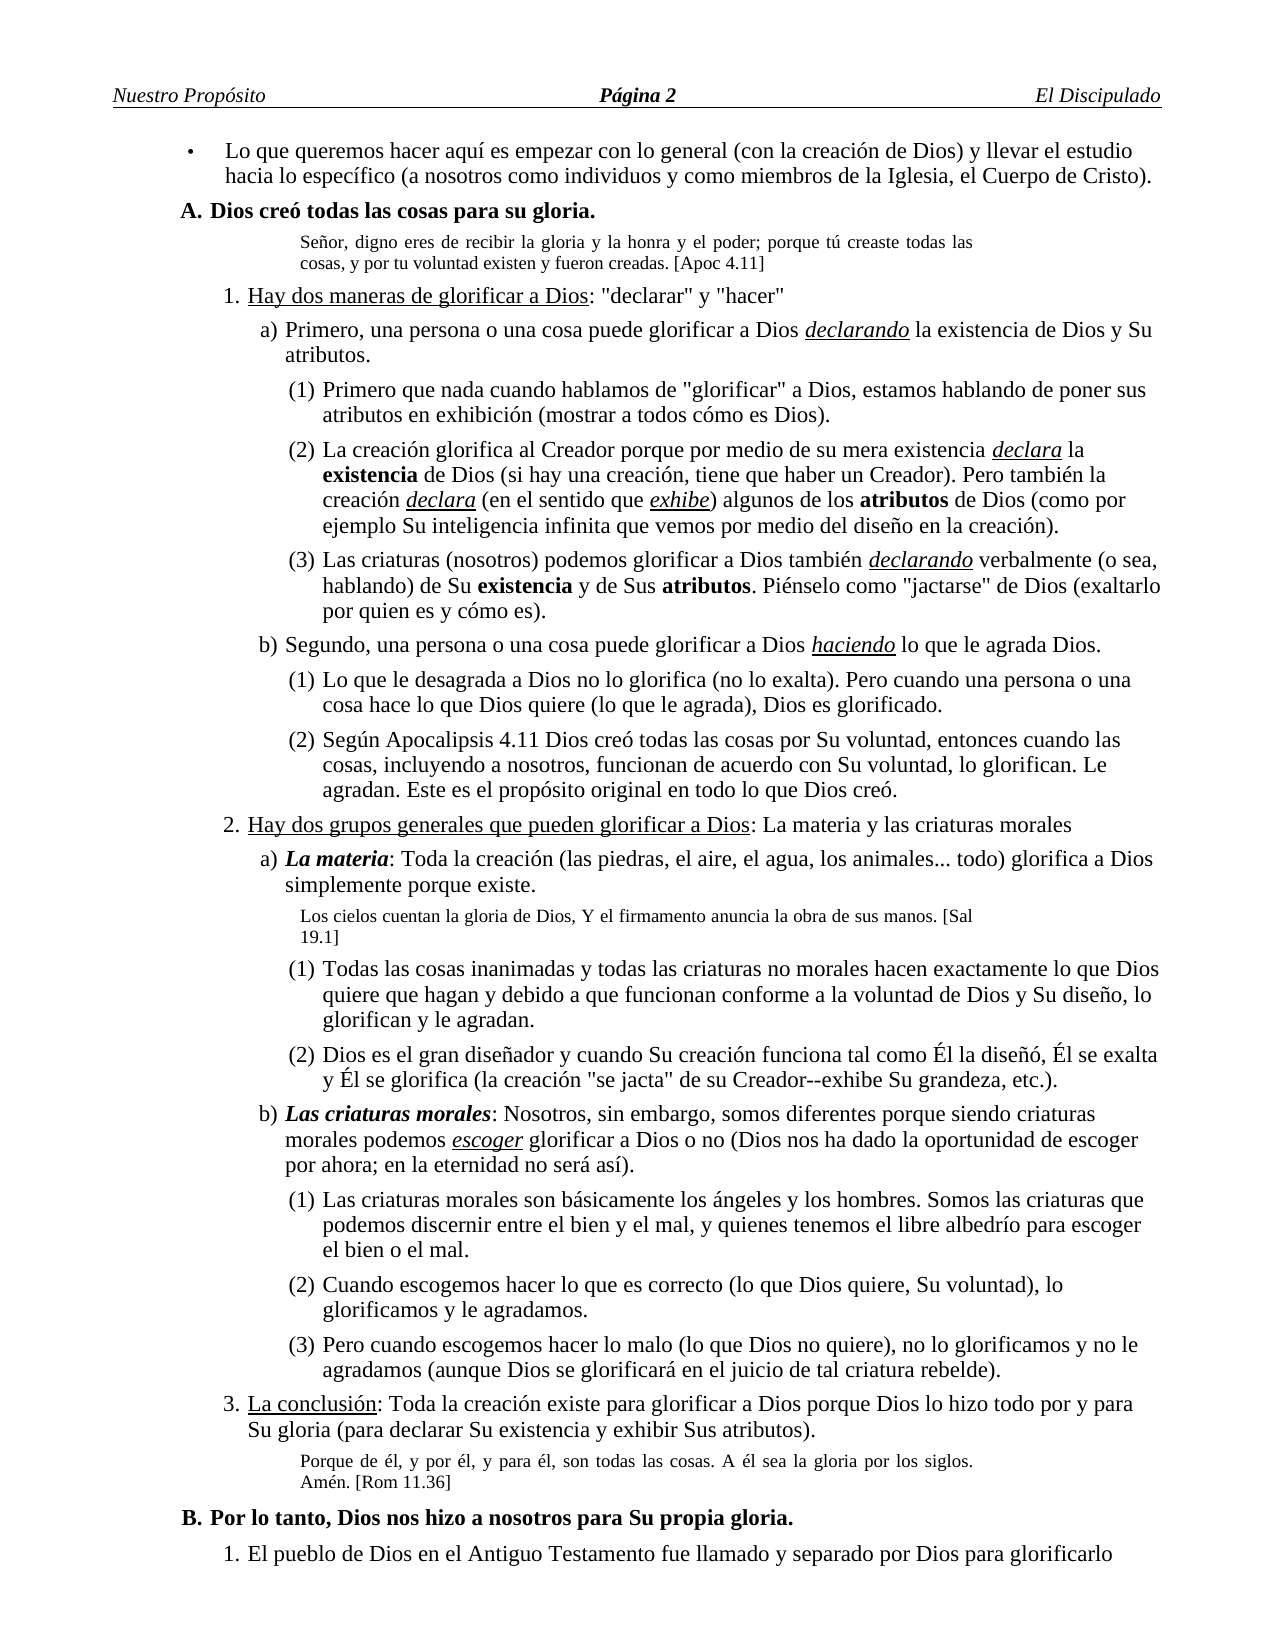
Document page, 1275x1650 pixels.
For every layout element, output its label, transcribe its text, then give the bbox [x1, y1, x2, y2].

list Las criaturas morales: Nosotros, sin embargo, somos diferentes porque siendo criaturas morales podemos escoger glorificar a Dios o no (Dios nos ha dado la oportunidad de escoger por ahora; en la eternidad no será así). [225, 1101, 1162, 1178]
list La conclusión: Toda la creación existe para glorificar a Dios porque Dios lo hizo todo por y para Su gloria (para declarar Su existencia y exhibir Sus atributos). [187, 1391, 1162, 1442]
list Dios es el gran diseñador y cuando Su creación funciona tal como Él la diseñó, Él se exalta y Él se glorifica (la creación "se jacta" de su Creador--exhibe Su grandeza, etc.). [262, 1042, 1162, 1092]
list Primero que nada cuando hablamos de "glorificar" a Dios, estamos hablando de poner sus atributos en exhibición (mostrar a todos cómo es Dios). [262, 377, 1162, 428]
text Señor, digno eres de recibir la gloria y la honra y el poder; porque tú creaste todas las cosas, y por tu voluntad existen y fueron creadas. [Apoc 4.11] [300, 232, 975, 274]
list El pueblo de Dios en el Antiguo Testamento fue llamado y separado por Dios para glorificarlo [187, 1541, 1162, 1566]
list Lo que queremos hacer aquí es empezar con lo general (con la creación de Dios) y llevar el estudio hacia lo específico (a nosotros como individuos y como miembros de la Iglesia, el Cuerpo de Cristo). [187, 138, 1162, 189]
list Hay dos maneras de glorificar a Dios: "declarar" y "hacer" [187, 283, 1162, 308]
text Porque de él, y por él, y para él, son todas las cosas. A él sea la gloria por los siglos. Amén. [Rom 11.36] [300, 1451, 975, 1493]
list La creación glorifica al Creador porque por medio de su mera existencia declara la existencia de Dios (si hay una creación, tiene que haber un Creador). Pero también la creación declara (en el sentido que exhibe) algunos de los atributos de Dios (como por ejemplo Su inteligencia infinita que vemos por medio del diseño en la creación). [262, 437, 1162, 538]
list Segundo, una persona o una cosa puede glorificar a Dios haciendo lo que le agrada Dios. [225, 632, 1162, 658]
list Las criaturas morales son básicamente los ángeles y los hombres. Somos las criaturas que podemos discernir entre el bien y el mal, y quienes tenemos el libre albedrío para escoger el bien o el mal. [262, 1187, 1162, 1263]
list Primero, una persona o una cosa puede glorificar a Dios declarando la existencia de Dios y Su atributos. [225, 317, 1162, 368]
list Según Apocalipsis 4.11 Dios creó todas las cosas por Su voluntad, entonces cuando las cosas, incluyendo a nosotros, funcionan de acuerdo con Su voluntad, lo glorifican. Le agradan. Este es el propósito original en todo lo que Dios creó. [262, 727, 1162, 803]
list Las criaturas (nosotros) podemos glorificar a Dios también declarando verbalmente (o sea, hablando) de Su existencia y de Sus atributos. Piénselo como "jactarse" de Dios (exaltarlo por quien es y cómo es). [262, 547, 1162, 623]
list La materia: Toda la creación (las piedras, el aire, el agua, los animales... todo) glorifica a Dios simplemente porque existe. [225, 846, 1162, 897]
list Todas las cosas inanimadas y todas las criaturas no morales hacen exactamente lo que Dios quiere que hagan y debido a que funcionan conforme a la voluntad de Dios y Su diseño, lo glorifican y le agradan. [262, 956, 1162, 1033]
text Los cielos cuentan la gloria de Dios, Y el firmamento anuncia la obra de sus manos. [Sal 19.1] [300, 906, 975, 947]
list Por lo tanto, Dios nos hizo a nosotros para Su propia gloria. [150, 1505, 1162, 1530]
list Pero cuando escogemos hacer lo malo (lo que Dios no quiere), no lo glorificamos y no le agradamos (aunque Dios se glorificará en el juicio de tal criatura rebelde). [262, 1332, 1162, 1382]
list Lo que le desagrada a Dios no lo glorifica (no lo exalta). Pero cuando una persona o una cosa hace lo que Dios quiere (lo que le agrada), Dios es glorificado. [262, 667, 1162, 718]
list Dios creó todas las cosas para su gloria. [150, 198, 1162, 223]
list Cuando escogemos hacer lo que es correcto (lo que Dios quiere, Su voluntad), lo glorificamos y le agradamos. [262, 1272, 1162, 1323]
list Hay dos grupos generales que pueden glorificar a Dios: La materia y las criaturas morales [187, 812, 1162, 837]
